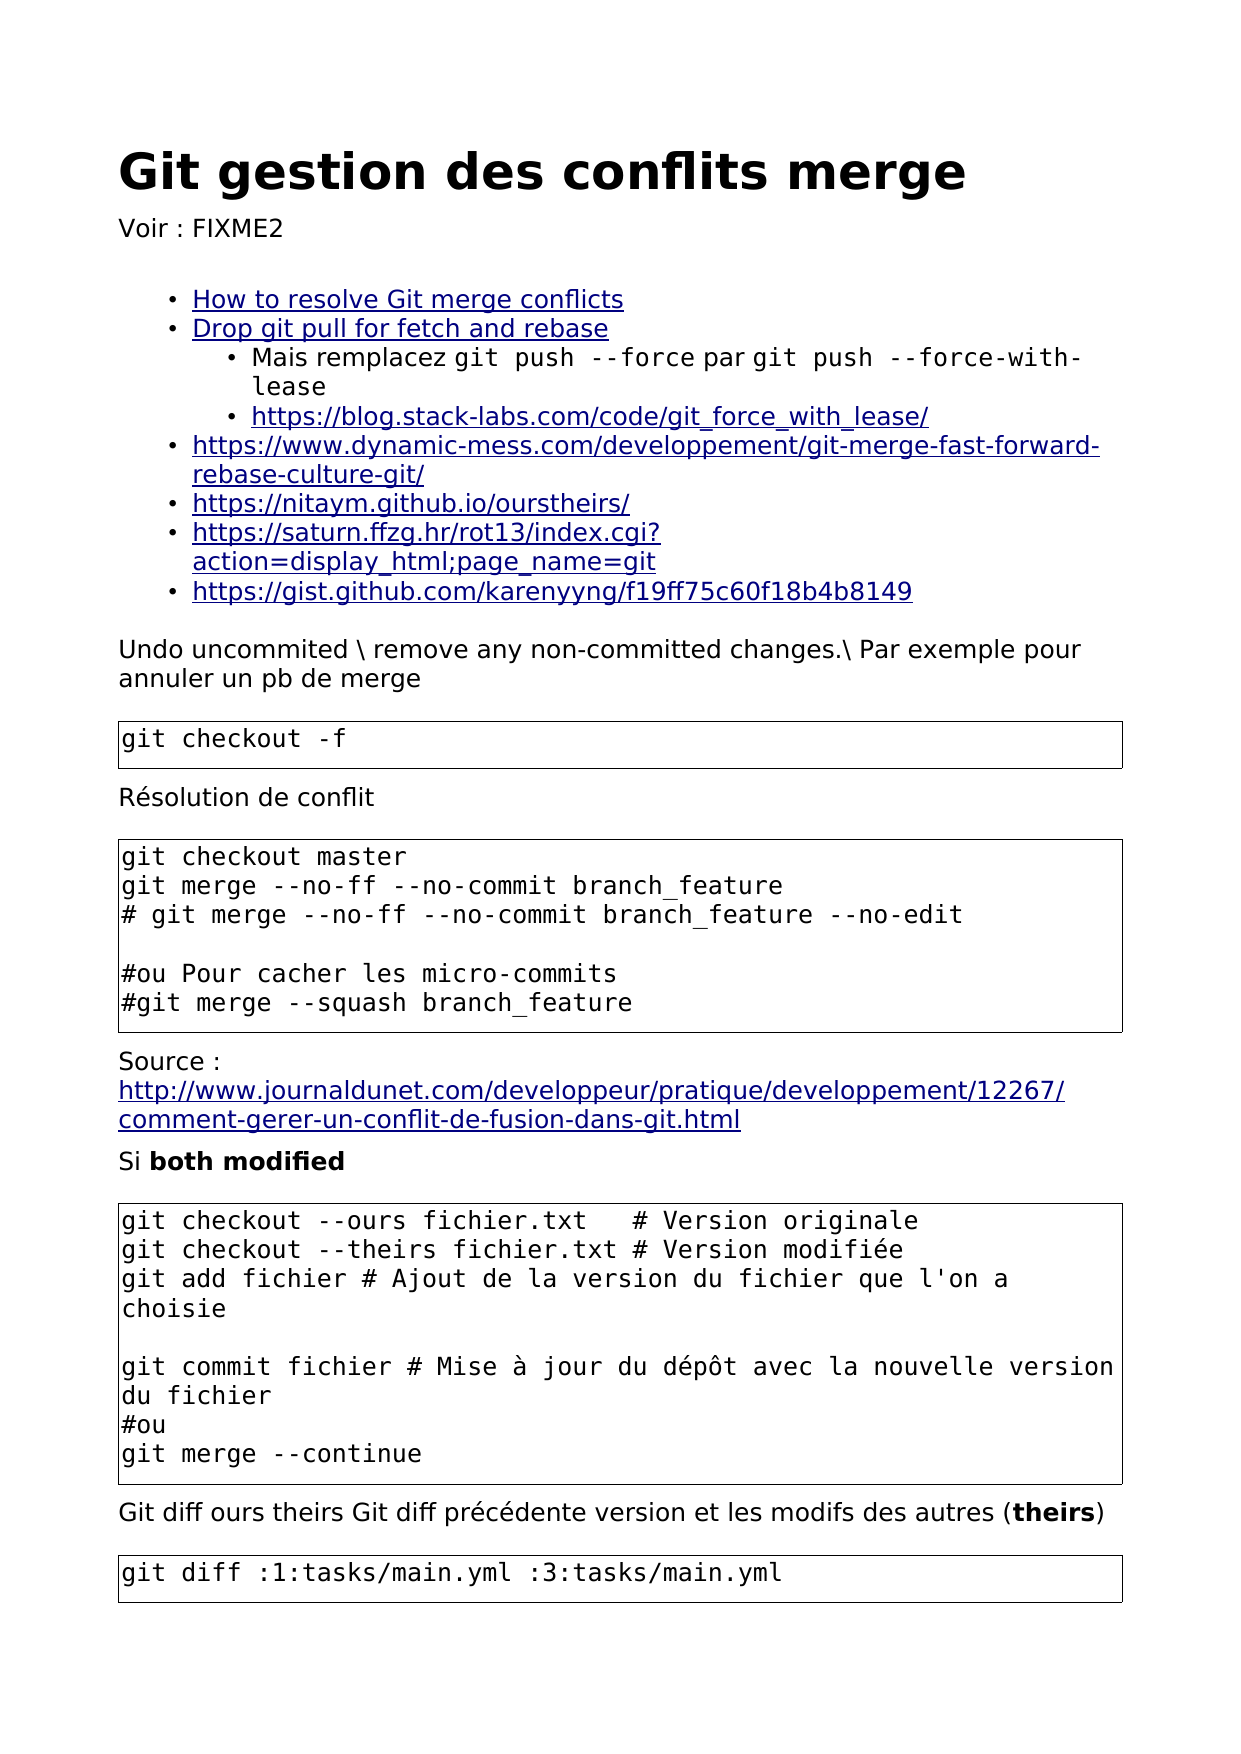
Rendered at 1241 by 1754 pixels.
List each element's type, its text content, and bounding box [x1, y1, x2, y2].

list https://www.dynamic-mess.com/developpement/git-merge-fast-forward-rebase-culture-git/ [177, 431, 1122, 489]
list https://nitaym.github.io/ourstheirs/ [177, 489, 1122, 518]
table_header git checkout --ours fichier.txt # Version originale git checkout --theirs fichier.txt # Version modifiée git add fichier # Ajout de la version du fichier que l'on a choisie git commit fichier # Mise à jour du dépôt avec la nouvelle version du fichier #ou git merge --continue [119, 1204, 1122, 1483]
list Mais remplacez git push --force par git push --force-with-lease [236, 343, 1122, 402]
text Voir : FIXME2 [118, 214, 1122, 243]
list How to resolve Git merge conflicts [177, 285, 1122, 314]
text Si both modified [118, 1147, 1122, 1176]
text Source : http://www.journaldunet.com/developpeur/pratique/developpement/12267/comment-gerer-un-conflit-de-fusion-dans-git.html [118, 1047, 1122, 1134]
table_header git checkout -f [119, 722, 1122, 768]
table_header git checkout master git merge --no-ff --no-commit branch_feature # git merge --no-ff --no-commit branch_feature --no-edit #ou Pour cacher les micro-commits #git merge --squash branch_feature [119, 840, 1122, 1032]
text Résolution de conflit [118, 783, 1122, 812]
list https://gist.github.com/karenyyng/f19ff75c60f18b4b8149 [177, 577, 1122, 606]
list Drop git pull for fetch and rebase [177, 314, 1122, 343]
list https://saturn.ffzg.hr/rot13/index.cgi?action=display_html;page_name=git [177, 518, 1122, 577]
table_header git diff :1:tasks/main.yml :3:tasks/main.yml [119, 1556, 1122, 1602]
text Undo uncommited \ remove any non-committed changes.\ Par exemple pour annuler un pb de merge [118, 635, 1122, 694]
subtitle Git gestion des conflits merge [118, 143, 1122, 201]
list https://blog.stack-labs.com/code/git_force_with_lease/ [236, 402, 1122, 431]
text Git diff ours theirs Git diff précédente version et les modifs des autres (theirs) [118, 1498, 1122, 1527]
